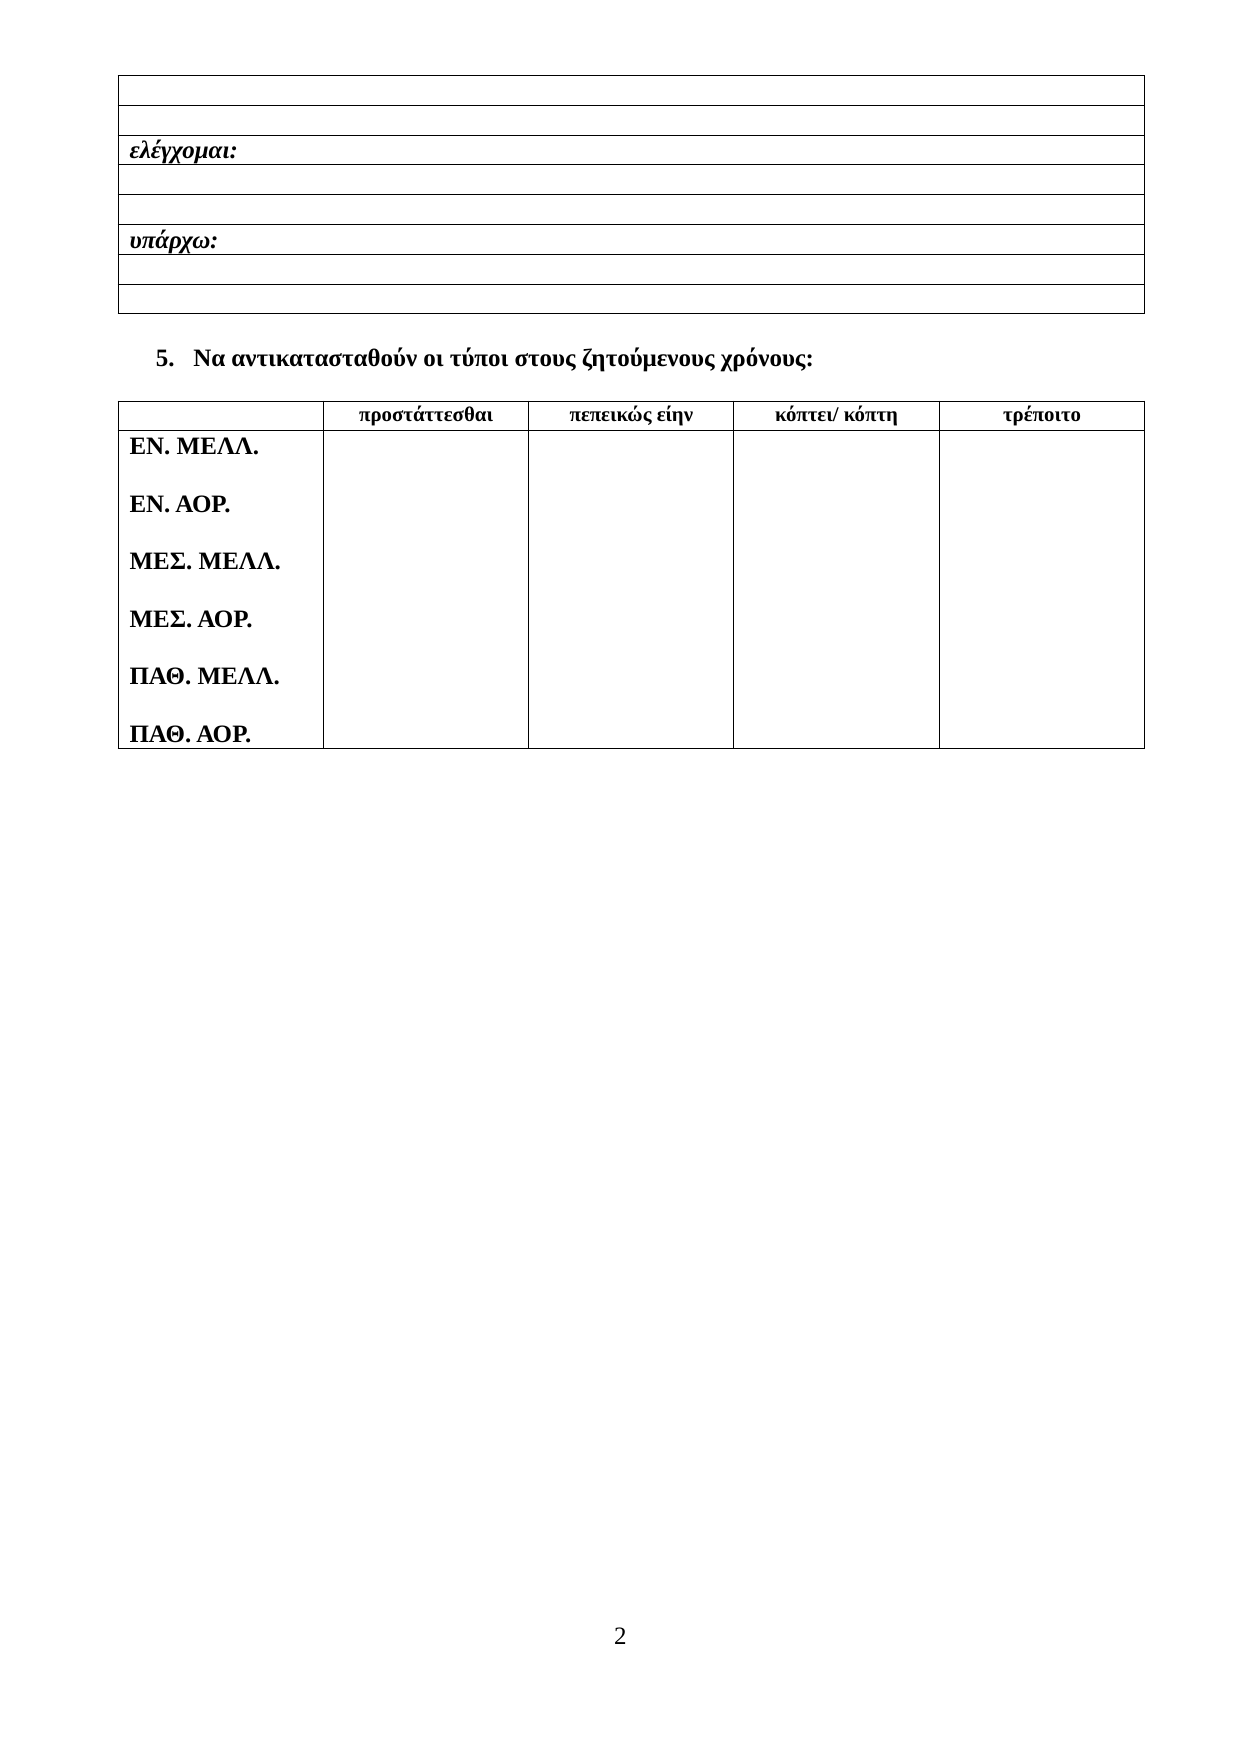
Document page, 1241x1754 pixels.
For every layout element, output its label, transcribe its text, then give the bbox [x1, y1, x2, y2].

table_cell [940, 431, 1144, 748]
table_cell ελέγχομαι: [119, 136, 1144, 164]
list Να αντικατασταθούν οι τύποι στους ζητούμενους χρόνους: [156, 343, 1122, 372]
table_header προστάττεσθαι [324, 402, 528, 430]
table_header κόπτει/ κόπτη [734, 402, 939, 430]
table_cell [119, 195, 1144, 224]
table_cell [119, 76, 1144, 105]
table_cell [734, 431, 939, 748]
table_cell [119, 255, 1144, 283]
table_header τρέποιτο [940, 402, 1144, 430]
table_cell ΕΝ. ΜΕΛΛ. ΕΝ. ΑΟΡ. ΜΕΣ. ΜΕΛΛ. ΜΕΣ. ΑΟΡ. ΠΑΘ. ΜΕΛΛ. ΠΑΘ. ΑΟΡ. [119, 431, 323, 748]
table_cell [324, 431, 528, 748]
table_cell υπάρχω: [119, 225, 1144, 254]
table_header πεπεικώς είην [529, 402, 733, 430]
table_header [119, 402, 323, 430]
table_cell [119, 165, 1144, 194]
table_cell [529, 431, 733, 748]
table_cell [119, 106, 1144, 134]
table_cell [119, 285, 1144, 313]
